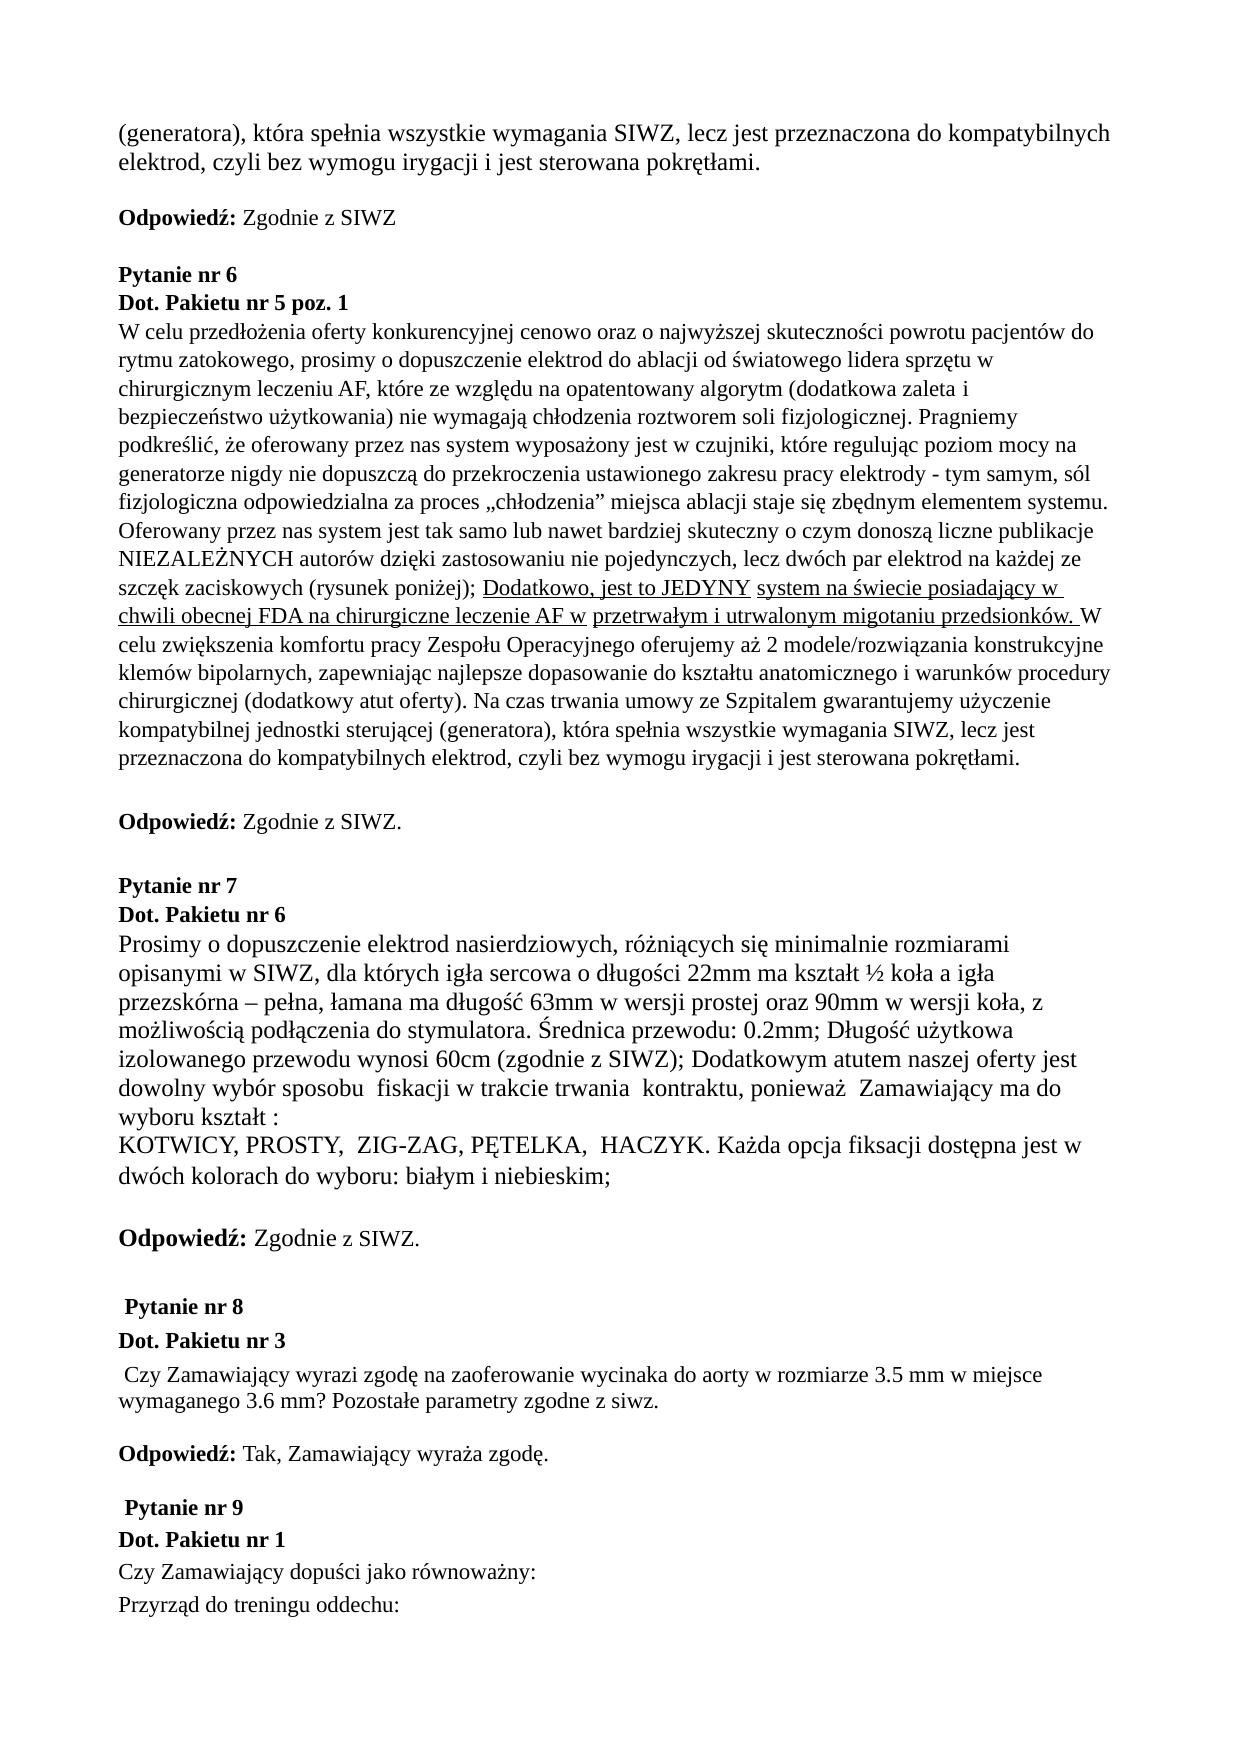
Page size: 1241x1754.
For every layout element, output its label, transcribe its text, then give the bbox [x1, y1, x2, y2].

text Dot. Pakietu nr 3 [118, 1327, 1122, 1353]
text Czy Zamawiający wyrazi zgodę na zaoferowanie wycinaka do aorty w rozmiarze 3.5 mm w miejsce wymaganego 3.6 mm? Pozostałe parametry zgodne z siwz. [118, 1361, 1122, 1413]
text Pytanie nr 9 [118, 1492, 1122, 1521]
text Odpowiedź: Zgodnie z SIWZ [118, 204, 1122, 230]
text Odpowiedź: Zgodnie z SIWZ. [118, 808, 1116, 835]
text Dot. Pakietu nr 5 poz. 1 [118, 289, 1122, 316]
text Czy Zamawiający dopuści jako równoważny: [118, 1558, 1122, 1584]
text Pytanie nr 8 [118, 1291, 1122, 1319]
text (generatora), która spełnia wszystkie wymagania SIWZ, lecz jest przeznaczona do kompatybilnych elektrod, czyli bez wymogu irygacji i jest sterowana pokrętłami. [118, 118, 1116, 176]
text Pytanie nr 7 [118, 872, 1122, 899]
text Odpowiedź: Tak, Zamawiający wyraża zgodę. [118, 1440, 1122, 1466]
text KOTWICY, PROSTY, ZIG-ZAG, PĘTELKA, HACZYK. Każda opcja fiksacji dostępna jest w dwóch kolorach do wyboru: białym i niebieskim; [118, 1130, 1122, 1190]
table_header Przyrząd do treningu oddechu: [118, 1590, 1027, 1618]
text Prosimy o dopuszczenie elektrod nasierdziowych, różniących się minimalnie rozmiarami opisanymi w SIWZ, dla których igła sercowa o długości 22mm ma kształt ½ koła a igła przezskórna – pełna, łamana ma długość 63mm w wersji prostej oraz 90mm w wersji koła, z możliwością podłączenia do stymulatora. Średnica przewodu: 0.2mm; Długość użytkowa izolowanego przewodu wynosi 60cm (zgodnie z SIWZ); Dodatkowym atutem naszej oferty jest dowolny wybór sposobu fiskacji w trakcie trwania kontraktu, ponieważ Zamawiający ma do wyboru kształt : [118, 929, 1116, 1130]
text Dot. Pakietu nr 1 [118, 1526, 1122, 1553]
text Dot. Pakietu nr 6 [118, 901, 1122, 927]
text Pytanie nr 6 [118, 261, 1122, 287]
text W celu przedłożenia oferty konkurencyjnej cenowo oraz o najwyższej skuteczności powrotu pacjentów do rytmu zatokowego, prosimy o dopuszczenie elektrod do ablacji od światowego lidera sprzętu w chirurgicznym leczeniu AF, które ze względu na opatentowany algorytm (dodatkowa zaleta i bezpieczeństwo użytkowania) nie wymagają chłodzenia roztworem soli fizjologicznej. Pragniemy podkreślić, że oferowany przez nas system wyposażony jest w czujniki, które regulując poziom mocy na generatorze nigdy nie dopuszczą do przekroczenia ustawionego zakresu pracy elektrody - tym samym, sól fizjologiczna odpowiedzialna za proces „chłodzenia” miejsca ablacji staje się zbędnym elementem systemu. Oferowany przez nas system jest tak samo lub nawet bardziej skuteczny o czym donoszą liczne publikacje NIEZALEŻNYCH autorów dzięki zastosowaniu nie pojedynczych, lecz dwóch par elektrod na każdej ze szczęk zaciskowych (rysunek poniżej); Dodatkowo, jest to JEDYNY system na świecie posiadający w chwili obecnej FDA na chirurgiczne leczenie AF w przetrwałym i utrwalonym migotaniu przedsionków. W celu zwiększenia komfortu pracy Zespołu Operacyjnego oferujemy aż 2 modele/rozwiązania konstrukcyjne klemów bipolarnych, zapewniając najlepsze dopasowanie do kształtu anatomicznego i warunków procedury chirurgicznej (dodatkowy atut oferty). Na czas trwania umowy ze Szpitalem gwarantujemy użyczenie kompatybilnej jednostki sterującej (generatora), która spełnia wszystkie wymagania SIWZ, lecz jest przeznaczona do kompatybilnych elektrod, czyli bez wymogu irygacji i jest sterowana pokrętłami. [118, 318, 1116, 771]
text Odpowiedź: Zgodnie z SIWZ. [118, 1223, 1122, 1252]
